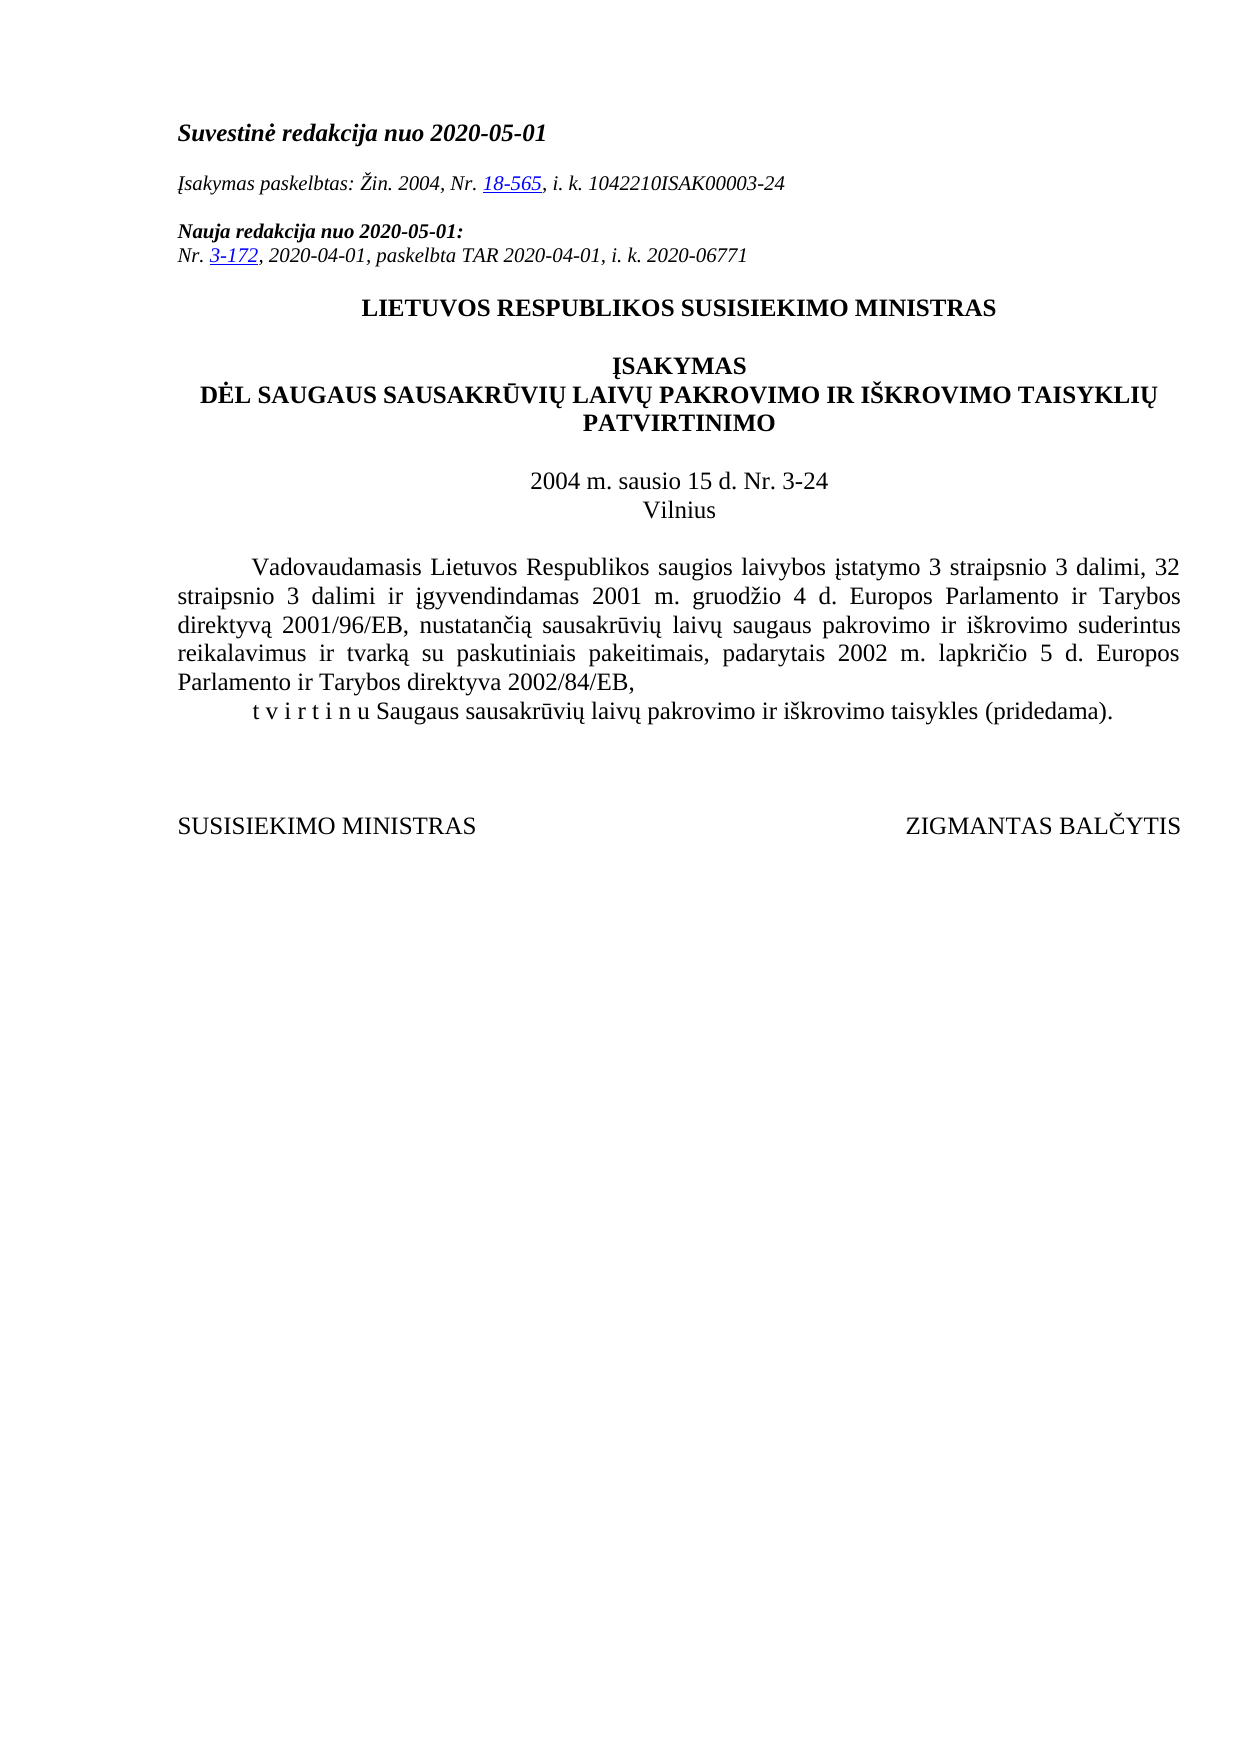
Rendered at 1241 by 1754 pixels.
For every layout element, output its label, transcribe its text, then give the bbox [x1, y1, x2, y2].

text Vilnius [177, 495, 1181, 523]
text 2004 m. sausio 15 d. Nr. 3-24 [177, 466, 1181, 495]
text SUSISIEKIMO MINISTRAS ZIGMANTAS BALČYTIS [177, 811, 1181, 840]
text ĮSAKYMAS [177, 351, 1181, 380]
text Vadovaudamasis Lietuvos Respublikos saugios laivybos įstatymo 3 straipsnio 3 dalimi, 32 straipsnio 3 dalimi ir įgyvendindamas 2001 m. gruodžio 4 d. Europos Parlamento ir Tarybos direktyvą 2001/96/EB, nustatančią sausakrūvių laivų saugaus pakrovimo ir iškrovimo suderintus reikalavimus ir tvarką su paskutiniais pakeitimais, padarytais 2002 m. lapkričio 5 d. Europos Parlamento ir Tarybos direktyva 2002/84/EB, [177, 552, 1181, 696]
text DĖL SAUGAUS SAUSAKRŪVIŲ LAIVŲ PAKROVIMO IR IŠKROVIMO TAISYKLIŲ PATVIRTINIMO [177, 380, 1181, 437]
text Įsakymas paskelbtas: Žin. 2004, Nr. 18-565, i. k. 1042210ISAK00003-24 [177, 171, 1181, 195]
text Suvestinė redakcija nuo 2020-05-01 [177, 118, 1181, 147]
text LIETUVOS RESPUBLIKOS SUSISIEKIMO MINISTRAS [177, 293, 1181, 322]
text t v i r t i n u Saugaus sausakrūvių laivų pakrovimo ir iškrovimo taisykles (pridedama). [177, 696, 1181, 725]
text Nr. 3-172, 2020-04-01, paskelbta TAR 2020-04-01, i. k. 2020-06771 [177, 243, 1181, 267]
text Nauja redakcija nuo 2020-05-01: [177, 219, 1181, 243]
